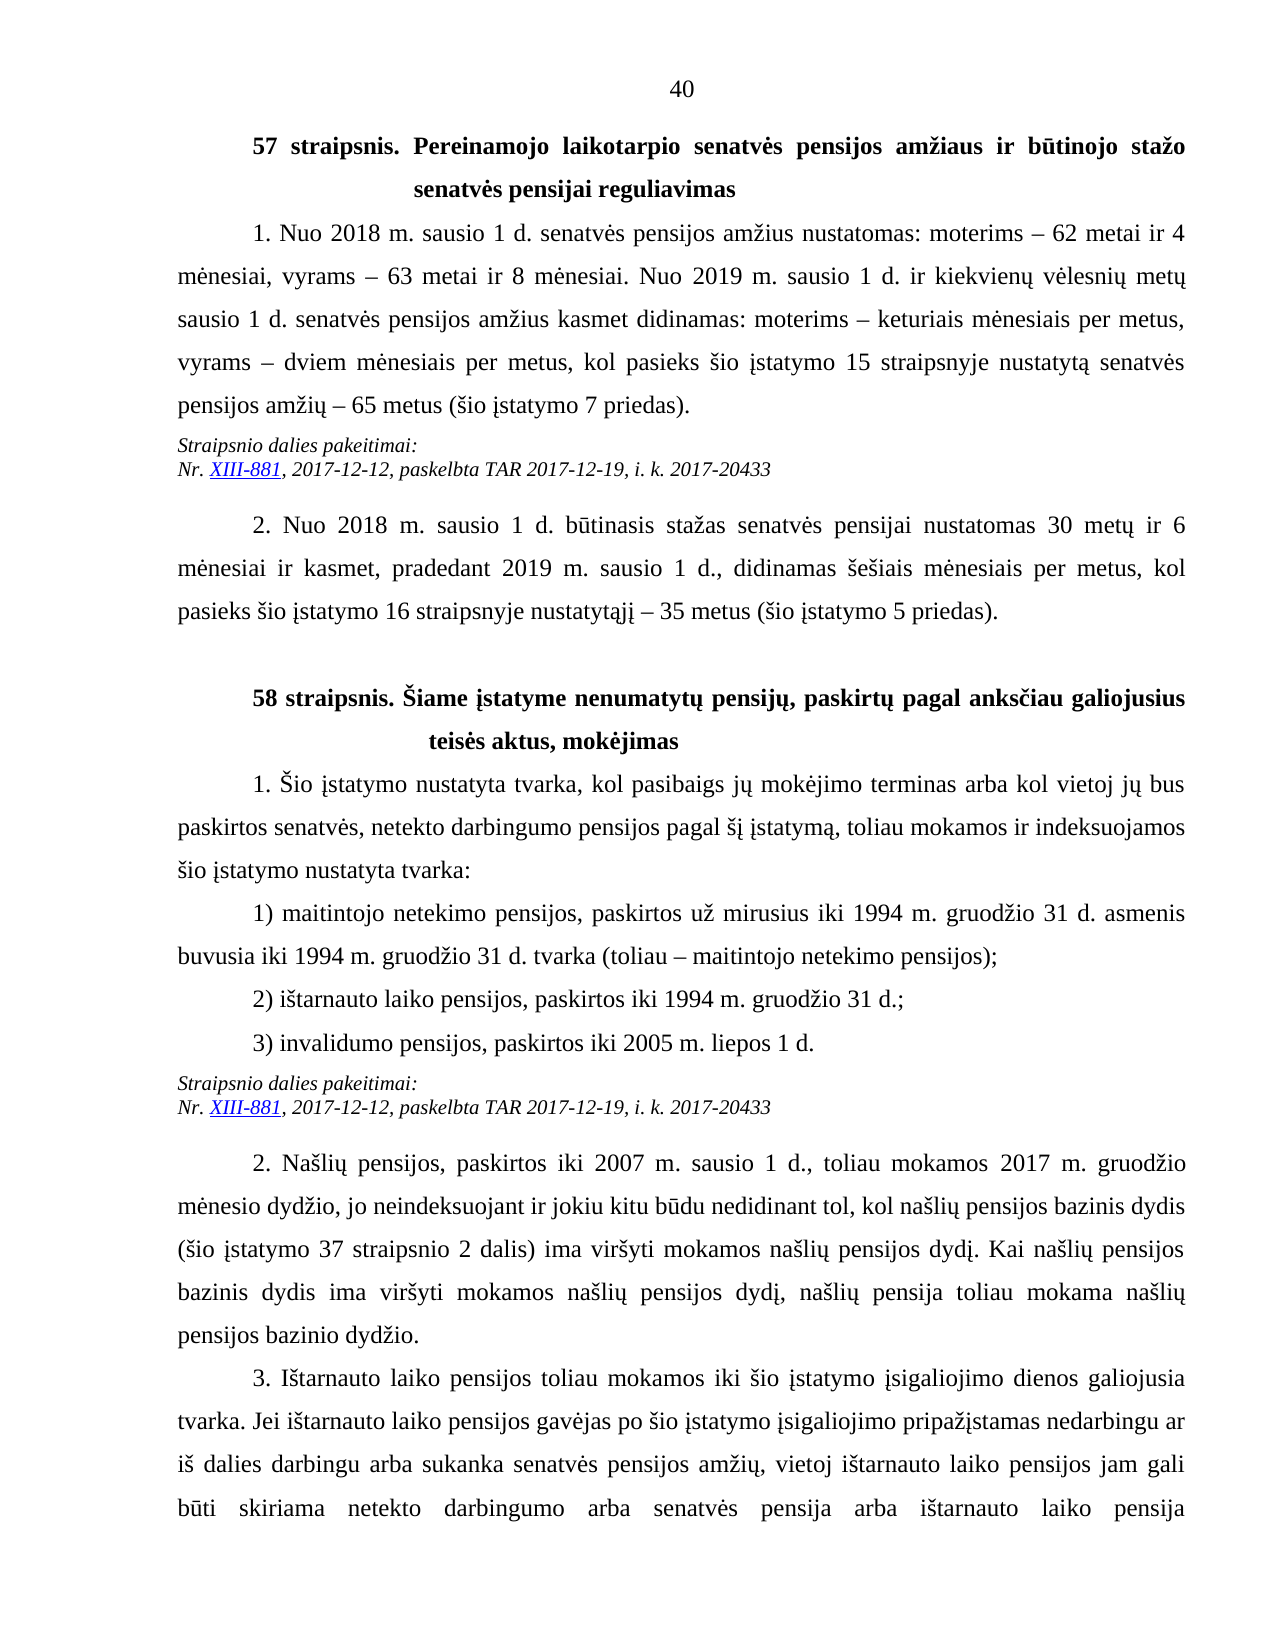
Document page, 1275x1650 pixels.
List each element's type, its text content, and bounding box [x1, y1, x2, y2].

text 2) ištarnauto laiko pensijos, paskirtos iki 1994 m. gruodžio 31 d.; [177, 984, 1186, 1013]
text Nr. XIII-881, 2017-12-12, paskelbta TAR 2017-12-19, i. k. 2017-20433 [177, 1095, 1186, 1119]
text Nr. XIII-881, 2017-12-12, paskelbta TAR 2017-12-19, i. k. 2017-20433 [177, 457, 1186, 481]
text 58 straipsnis. Šiame įstatyme nenumatytų pensijų, paskirtų pagal anksčiau galiojusius teisės aktus, mokėjimas [252, 683, 1186, 754]
text 1. Šio įstatymo nustatyta tvarka, kol pasibaigs jų mokėjimo terminas arba kol vietoj jų bus paskirtos senatvės, netekto darbingumo pensijos pagal šį įstatymą, toliau mokamos ir indeksuojamos šio įstatymo nustatyta tvarka: [177, 769, 1186, 884]
text 2. Našlių pensijos, paskirtos iki 2007 m. sausio 1 d., toliau mokamos 2017 m. gruodžio mėnesio dydžio, jo neindeksuojant ir jokiu kitu būdu nedidinant tol, kol našlių pensijos bazinis dydis (šio įstatymo 37 straipsnio 2 dalis) ima viršyti mokamos našlių pensijos dydį. Kai našlių pensijos bazinis dydis ima viršyti mokamos našlių pensijos dydį, našlių pensija toliau mokama našlių pensijos bazinio dydžio. [177, 1148, 1186, 1349]
text Straipsnio dalies pakeitimai: [177, 433, 1186, 457]
text 1) maitintojo netekimo pensijos, paskirtos už mirusius iki 1994 m. gruodžio 31 d. asmenis buvusia iki 1994 m. gruodžio 31 d. tvarka (toliau – maitintojo netekimo pensijos); [177, 898, 1186, 970]
text 3. Ištarnauto laiko pensijos toliau mokamos iki šio įstatymo įsigaliojimo dienos galiojusia tvarka. Jei ištarnauto laiko pensijos gavėjas po šio įstatymo įsigaliojimo pripažįstamas nedarbingu ar iš dalies darbingu arba sukanka senatvės pensijos amžių, vietoj ištarnauto laiko pensijos jam gali būti skiriama netekto darbingumo arba senatvės pensija arba ištarnauto laiko pensija [177, 1363, 1186, 1521]
text 1. Nuo 2018 m. sausio 1 d. senatvės pensijos amžius nustatomas: moterims – 62 metai ir 4 mėnesiai, vyrams – 63 metai ir 8 mėnesiai. Nuo 2019 m. sausio 1 d. ir kiekvienų vėlesnių metų sausio 1 d. senatvės pensijos amžius kasmet didinamas: moterims – keturiais mėnesiais per metus, vyrams – dviem mėnesiais per metus, kol pasieks šio įstatymo 15 straipsnyje nustatytą senatvės pensijos amžių – 65 metus (šio įstatymo 7 priedas). [177, 218, 1186, 419]
text 57 straipsnis. Pereinamojo laikotarpio senatvės pensijos amžiaus ir būtinojo stažo senatvės pensijai reguliavimas [252, 131, 1186, 203]
text 2. Nuo 2018 m. sausio 1 d. būtinasis stažas senatvės pensijai nustatomas 30 metų ir 6 mėnesiai ir kasmet, pradedant 2019 m. sausio 1 d., didinamas šešiais mėnesiais per metus, kol pasieks šio įstatymo 16 straipsnyje nustatytąjį – 35 metus (šio įstatymo 5 priedas). [177, 510, 1186, 625]
text 3) invalidumo pensijos, paskirtos iki 2005 m. liepos 1 d. [177, 1028, 1186, 1056]
text Straipsnio dalies pakeitimai: [177, 1071, 1186, 1095]
